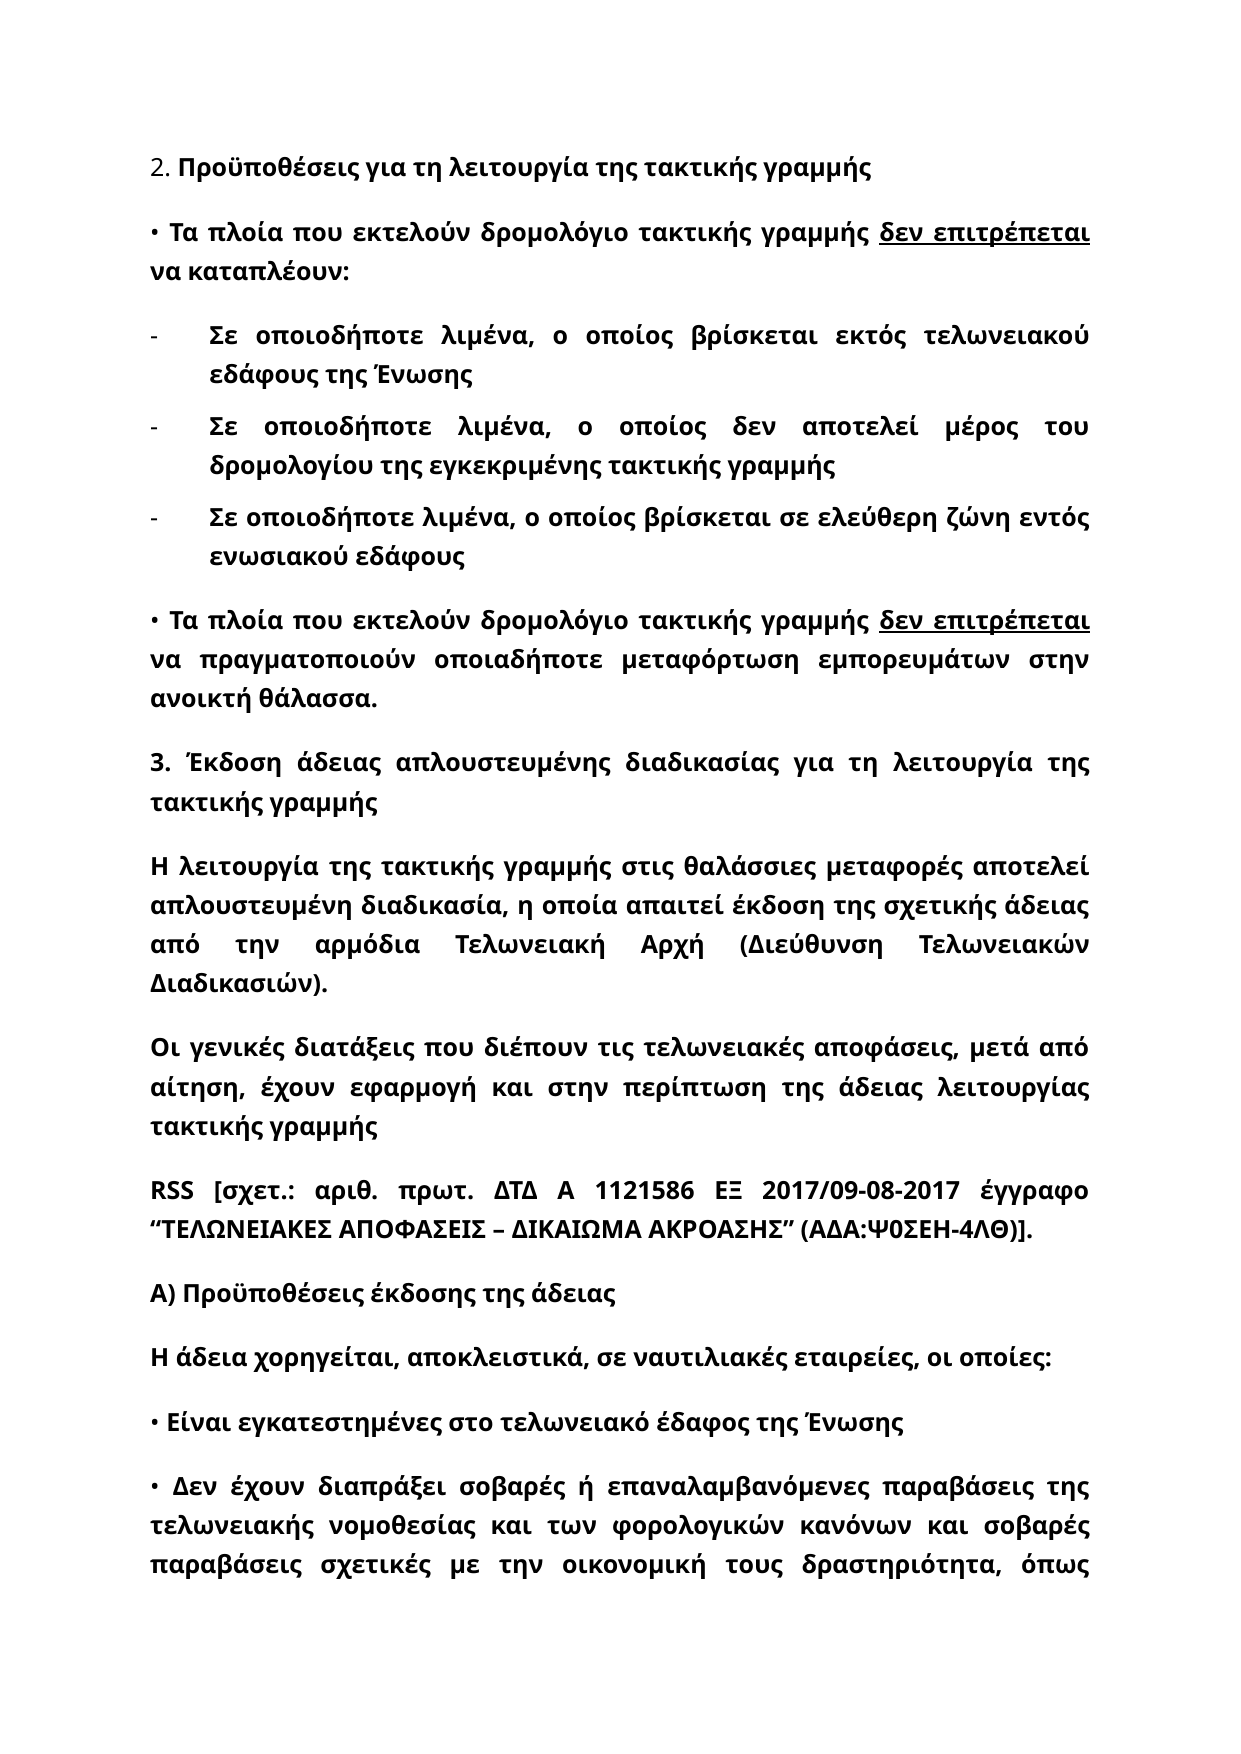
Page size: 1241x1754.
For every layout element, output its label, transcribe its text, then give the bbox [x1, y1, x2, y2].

text • Δεν έχουν διαπράξει σοβαρές ή επαναλαμβανόμενες παραβάσεις της τελωνειακής νομοθεσίας και των φορολογικών κανόνων και σοβαρές παραβάσεις σχετικές με την οικονομική τους δραστηριότητα, όπως [150, 1468, 1090, 1581]
text • Είναι εγκατεστημένες στο τελωνειακό έδαφος της Ένωσης [150, 1404, 1090, 1438]
text Οι γενικές διατάξεις που διέπουν τις τελωνειακές αποφάσεις, μετά από αίτηση, έχουν εφαρμογή και στην περίπτωση της άδειας λειτουργίας τακτικής γραμμής [150, 1030, 1090, 1142]
text • Τα πλοία που εκτελούν δρομολόγιο τακτικής γραμμής δεν επιτρέπεται να καταπλέουν: [150, 214, 1090, 287]
list - Σε οποιοδήποτε λιμένα, ο οποίος βρίσκεται σε ελεύθερη ζώνη εντός ενωσιακού εδάφους [150, 499, 1090, 572]
text 3. Έκδοση άδειας απλουστευμένης διαδικασίας για τη λειτουργία της τακτικής γραμμής [150, 745, 1090, 818]
text Η λειτουργία της τακτικής γραμμής στις θαλάσσιες μεταφορές αποτελεί απλουστευμένη διαδικασία, η οποία απαιτεί έκδοση της σχετικής άδειας από την αρμόδια Τελωνειακή Αρχή (Διεύθυνση Τελωνειακών Διαδικασιών). [150, 848, 1090, 1000]
text • Τα πλοία που εκτελούν δρομολόγιο τακτικής γραμμής δεν επιτρέπεται να πραγματοποιούν οποιαδήποτε μεταφόρτωση εμπορευμάτων στην ανοικτή θάλασσα. [150, 602, 1090, 715]
text RSS [σχετ.: αριθ. πρωτ. ΔΤΔ Α 1121586 ΕΞ 2017/09-08-2017 έγγραφο “ΤΕΛΩΝΕΙΑΚΕΣ ΑΠΟΦΑΣΕΙΣ – ΔΙΚΑΙΩΜΑ ΑΚΡΟΑΣΗΣ” (ΑΔΑ:Ψ0ΣΕΗ-4ΛΘ)]. [150, 1172, 1090, 1246]
text Α) Προϋποθέσεις έκδοσης της άδειας [150, 1276, 1090, 1310]
text Η άδεια χορηγείται, αποκλειστικά, σε ναυτιλιακές εταιρείες, οι οποίες: [150, 1340, 1090, 1374]
text 2. Προϋποθέσεις για τη λειτουργία της τακτικής γραμμής [150, 150, 1090, 184]
list - Σε οποιοδήποτε λιμένα, ο οποίος βρίσκεται εκτός τελωνειακού εδάφους της Ένωσης [150, 317, 1090, 391]
list - Σε οποιοδήποτε λιμένα, ο οποίος δεν αποτελεί μέρος του δρομολογίου της εγκεκριμένης τακτικής γραμμής [150, 408, 1090, 482]
